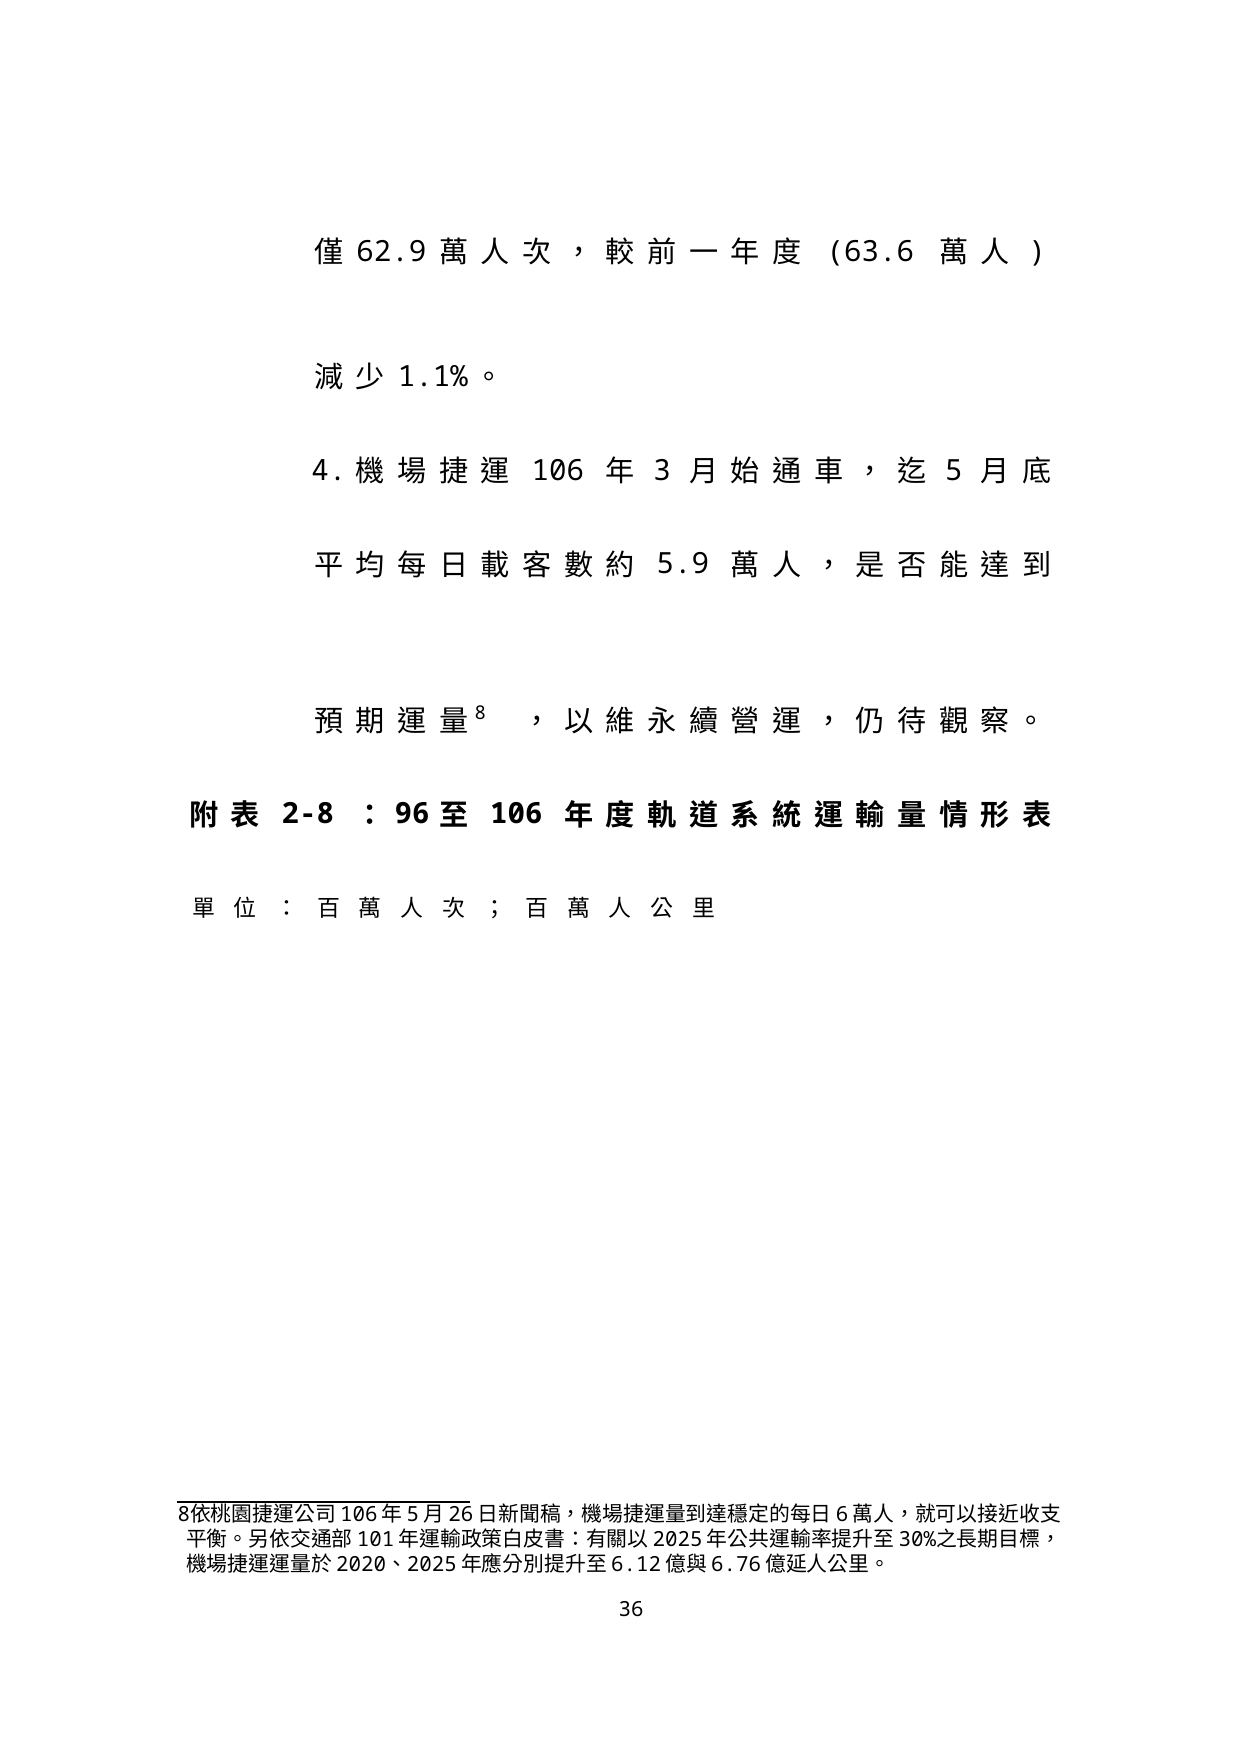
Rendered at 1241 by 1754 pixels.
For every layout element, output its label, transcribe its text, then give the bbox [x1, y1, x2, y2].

text 僅62.9萬人次，較前一年度(63.6萬人)減少1.1%。 [271, 177, 1058, 427]
text 4.機場捷運106年3月始通車，迄5月底平均每日載客數約5.9萬人，是否能達到預期運量，以維永續營運，仍待觀察。 [271, 427, 1058, 740]
text 依桃園捷運公司106年5月26日新聞稿，機場捷運量到達穩定的每日6萬人，就可以接近收支平衡。另依交通部101年運輸政策白皮書：有關以2025年公共運輸率提升至30%之長期目標，機場捷運運量於2020、2025年應分別提升至6.12億與6.76億延人公里。 [177, 1502, 1063, 1577]
text 附表2-8：96至106年度軌道系統運輸量情形表 單位：百萬人次；百萬人公里 [173, 740, 1146, 927]
